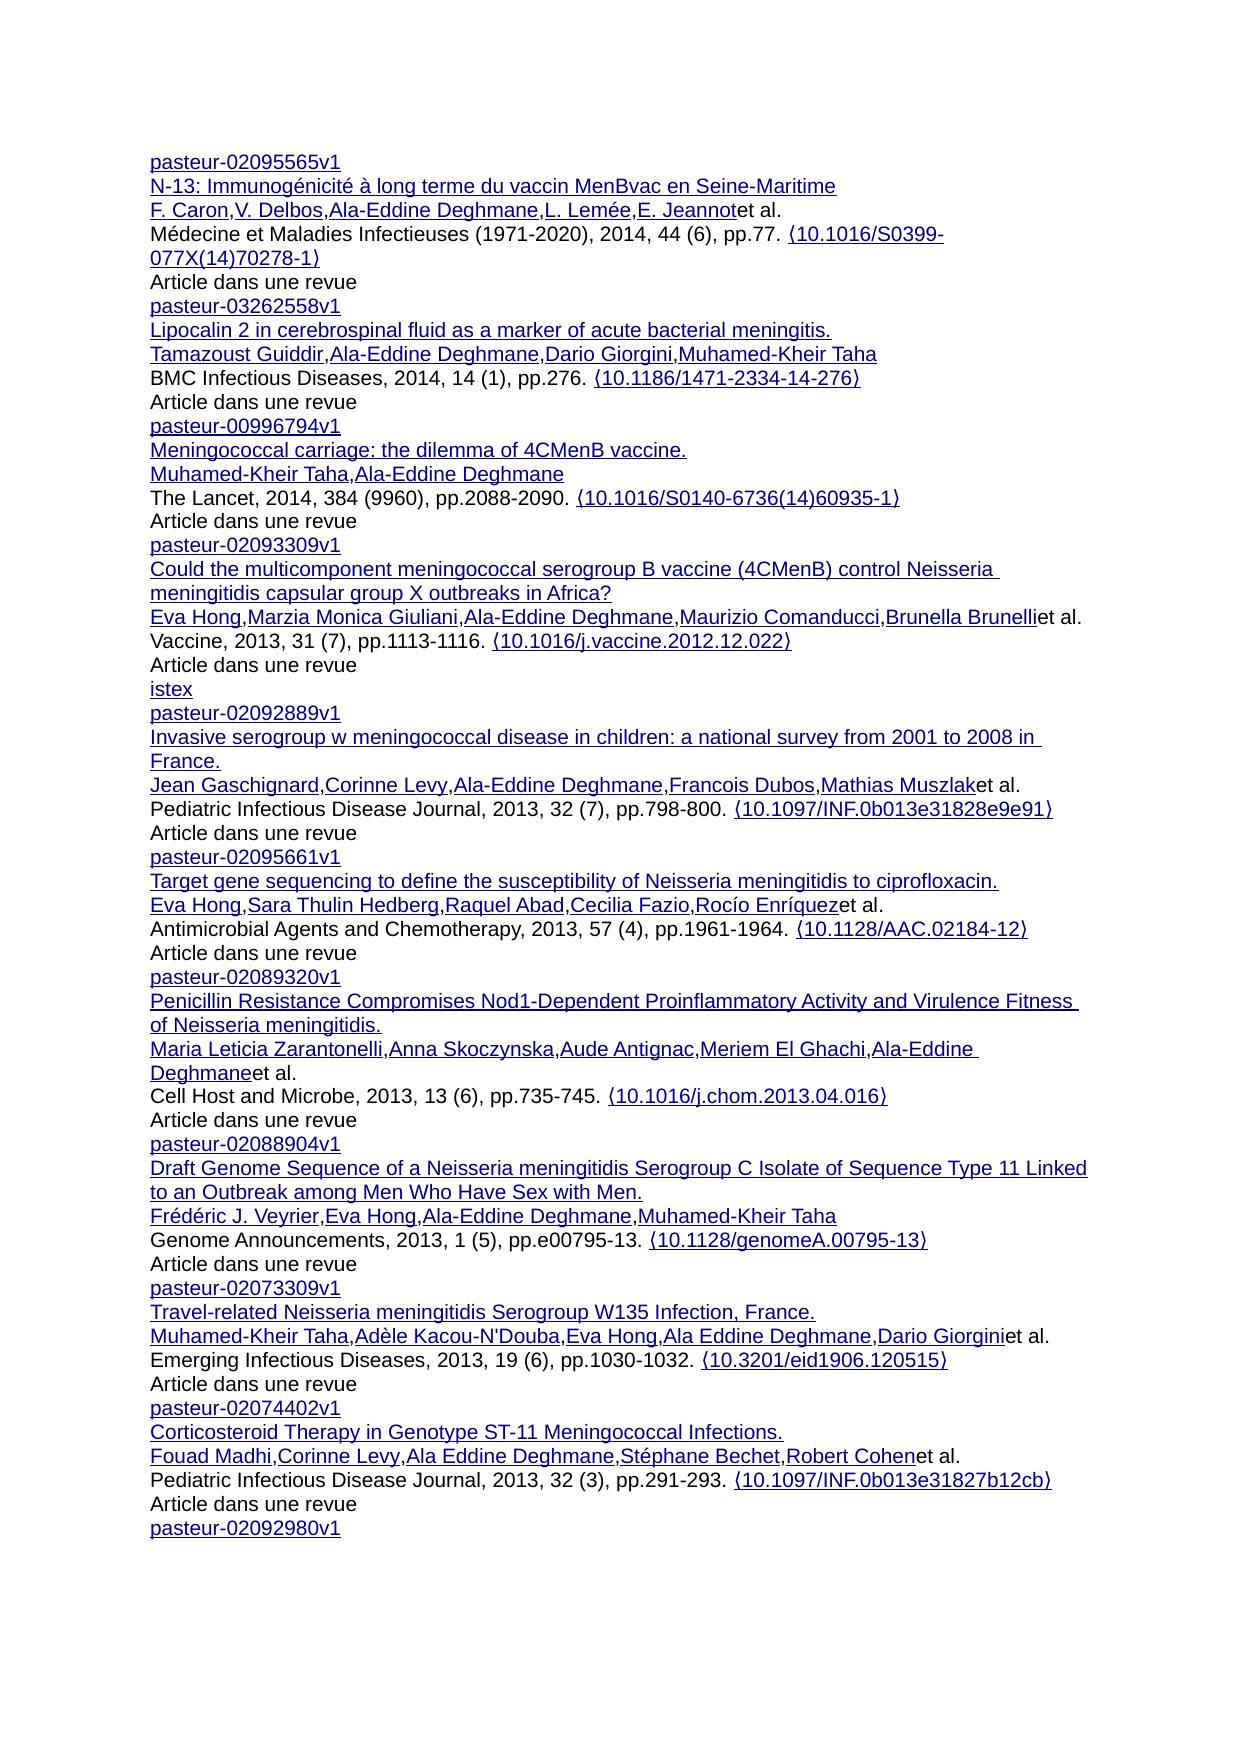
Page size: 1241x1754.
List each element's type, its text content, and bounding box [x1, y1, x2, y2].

table_cell Corticosteroid Therapy in Genotype ST-11 Meningococcal Infections. Fouad Madhi,Corinne Levy,Ala Eddine Deghmane,Stéphane Bechet,Robert Cohenet al. Pediatric Infectious Disease Journal, 2013, 32 (3), pp.291-293. ⟨10.1097/INF.0b013e31827b12cb⟩ Article dans une revue pasteur-02092980v1 [150, 1420, 1090, 1539]
table_cell Lipocalin 2 in cerebrospinal fluid as a marker of acute bacterial meningitis. Tamazoust Guiddir,Ala-Eddine Deghmane,Dario Giorgini,Muhamed-Kheir Taha BMC Infectious Diseases, 2014, 14 (1), pp.276. ⟨10.1186/1471-2334-14-276⟩ Article dans une revue pasteur-00996794v1 [150, 318, 1090, 437]
table_cell Target gene sequencing to define the susceptibility of Neisseria meningitidis to ciprofloxacin. Eva Hong,Sara Thulin Hedberg,Raquel Abad,Cecilia Fazio,Rocío Enríquezet al. Antimicrobial Agents and Chemotherapy, 2013, 57 (4), pp.1961-1964. ⟨10.1128/AAC.02184-12⟩ Article dans une revue pasteur-02089320v1 [150, 869, 1090, 988]
table_cell Penicillin Resistance Compromises Nod1-Dependent Proinflammatory Activity and Virulence Fitness of Neisseria meningitidis. Maria Leticia Zarantonelli,Anna Skoczynska,Aude Antignac,Meriem El Ghachi,Ala-Eddine Deghmaneet al. Cell Host and Microbe, 2013, 13 (6), pp.735-745. ⟨10.1016/j.chom.2013.04.016⟩ Article dans une revue pasteur-02088904v1 [150, 989, 1090, 1156]
table_cell Could the multicomponent meningococcal serogroup B vaccine (4CMenB) control Neisseria meningitidis capsular group X outbreaks in Africa? Eva Hong,Marzia Monica Giuliani,Ala-Eddine Deghmane,Maurizio Comanducci,Brunella Brunelliet al. Vaccine, 2013, 31 (7), pp.1113-1116. ⟨10.1016/j.vaccine.2012.12.022⟩ Article dans une revue istex pasteur-02092889v1 [150, 557, 1090, 725]
table_cell N-13: Immunogénicité à long terme du vaccin MenBvac en Seine-Maritime F. Caron,V. Delbos,Ala-Eddine Deghmane,L. Lemée,E. Jeannotet al. Médecine et Maladies Infectieuses (1971-2020), 2014, 44 (6), pp.77. ⟨10.1016/S0399-077X(14)70278-1⟩ Article dans une revue pasteur-03262558v1 [150, 174, 1090, 318]
table_cell pasteur-02095565v1 [150, 150, 1090, 174]
table_cell Invasive serogroup w meningococcal disease in children: a national survey from 2001 to 2008 in France. Jean Gaschignard,Corinne Levy,Ala-Eddine Deghmane,Francois Dubos,Mathias Muszlaket al. Pediatric Infectious Disease Journal, 2013, 32 (7), pp.798-800. ⟨10.1097/INF.0b013e31828e9e91⟩ Article dans une revue pasteur-02095661v1 [150, 725, 1090, 869]
table_cell Meningococcal carriage: the dilemma of 4CMenB vaccine. Muhamed-Kheir Taha,Ala-Eddine Deghmane The Lancet, 2014, 384 (9960), pp.2088-2090. ⟨10.1016/S0140-6736(14)60935-1⟩ Article dans une revue pasteur-02093309v1 [150, 438, 1090, 557]
table_cell Travel-related Neisseria meningitidis Serogroup W135 Infection, France. Muhamed-Kheir Taha,Adèle Kacou-N'Douba,Eva Hong,Ala Eddine Deghmane,Dario Giorginiet al. Emerging Infectious Diseases, 2013, 19 (6), pp.1030-1032. ⟨10.3201/eid1906.120515⟩ Article dans une revue pasteur-02074402v1 [150, 1300, 1090, 1420]
table_cell Draft Genome Sequence of a Neisseria meningitidis Serogroup C Isolate of Sequence Type 11 Linked to an Outbreak among Men Who Have Sex with Men. Frédéric J. Veyrier,Eva Hong,Ala-Eddine Deghmane,Muhamed-Kheir Taha Genome Announcements, 2013, 1 (5), pp.e00795-13. ⟨10.1128/genomeA.00795-13⟩ Article dans une revue pasteur-02073309v1 [150, 1156, 1090, 1300]
